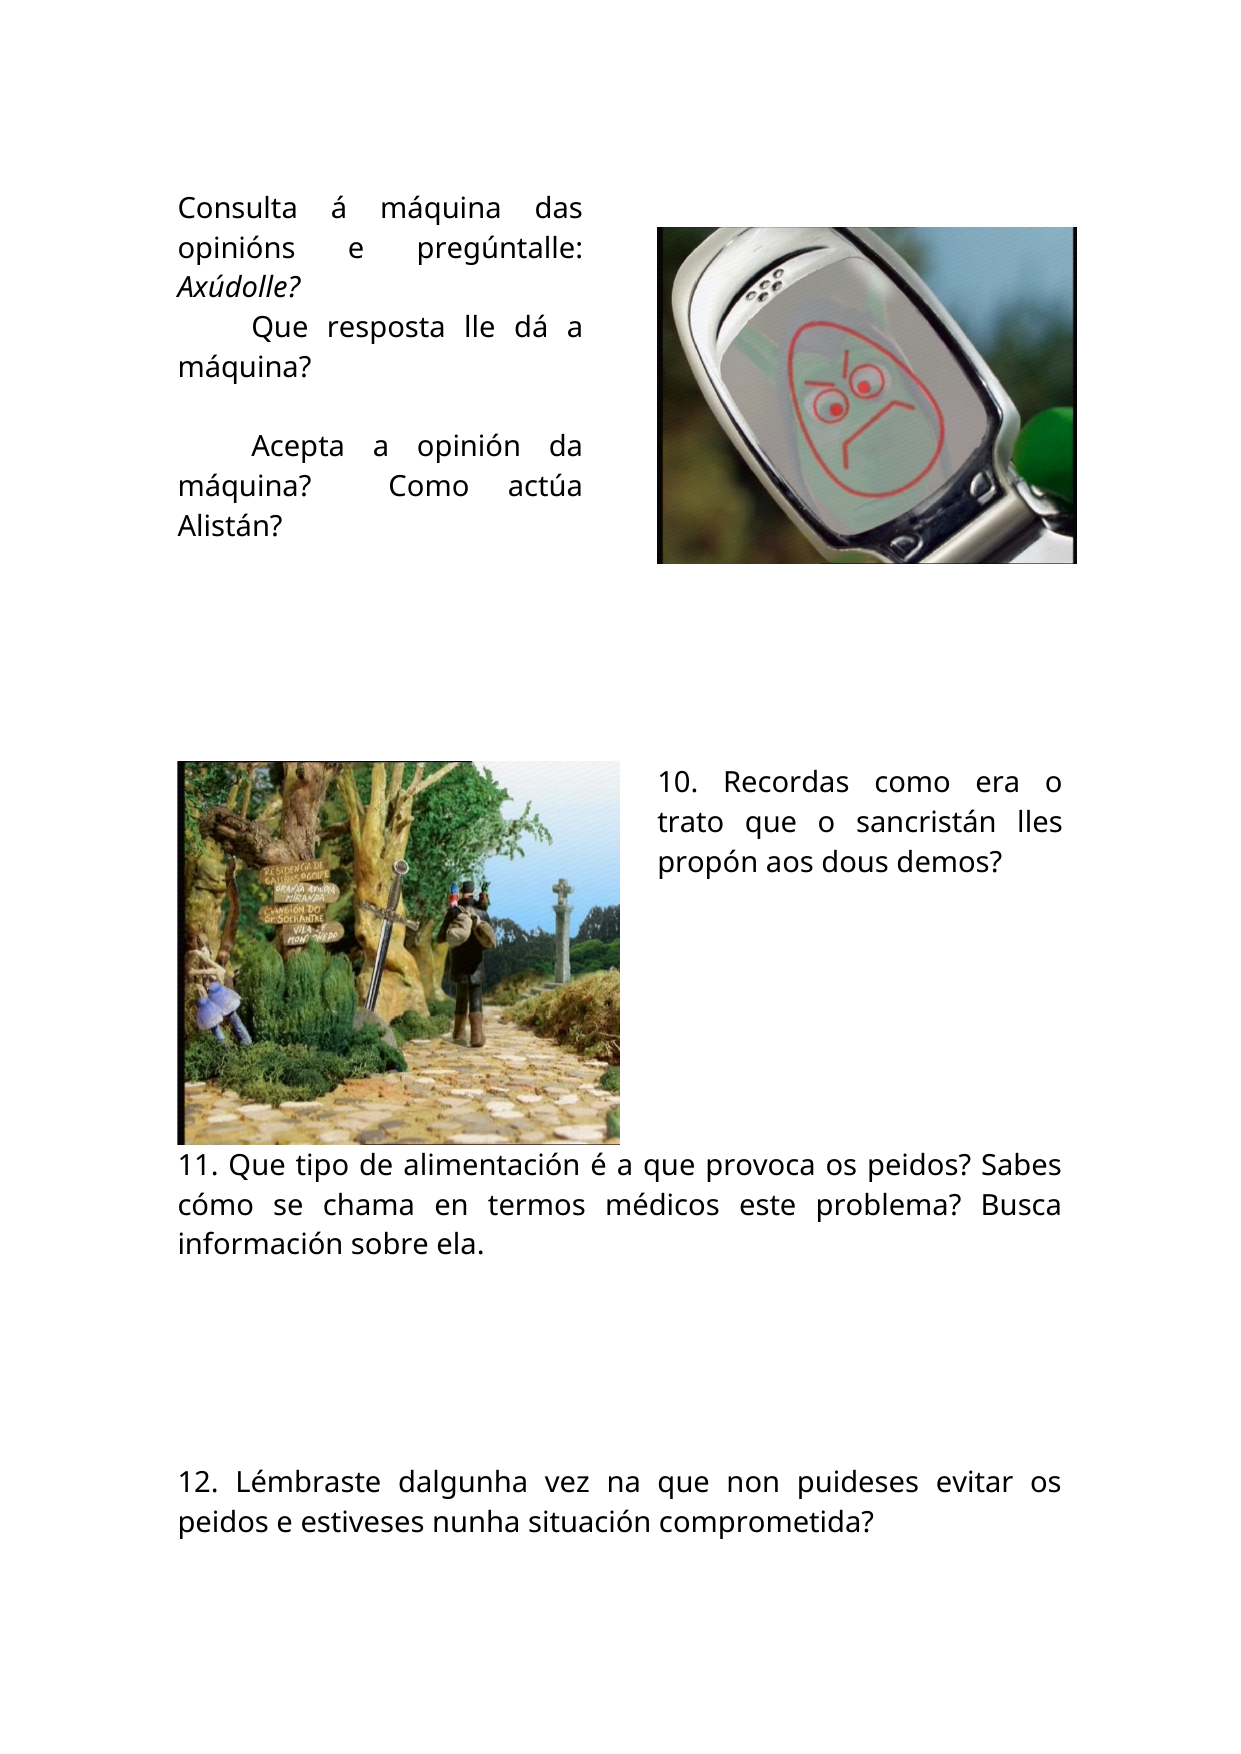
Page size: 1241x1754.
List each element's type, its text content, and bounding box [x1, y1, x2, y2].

text 12. Lémbraste dalgunha vez na que non puideses evitar os peidos e estiveses nunha situación comprometida? [177, 1462, 1063, 1541]
text Consulta á máquina das opinións e pregúntalle: Axúdolle? [177, 187, 583, 306]
text 11. Que tipo de alimentación é a que provoca os peidos? Sabes cómo se chama en termos médicos este problema? Busca información sobre ela. [177, 1144, 1063, 1263]
text Que resposta lle dá a máquina? [177, 306, 583, 386]
text 10. Recordas como era o trato que o sancristán lles propón aos dous demos? [657, 762, 1063, 881]
text Acepta a opinión da máquina? Como actúa Alistán? [177, 425, 583, 544]
